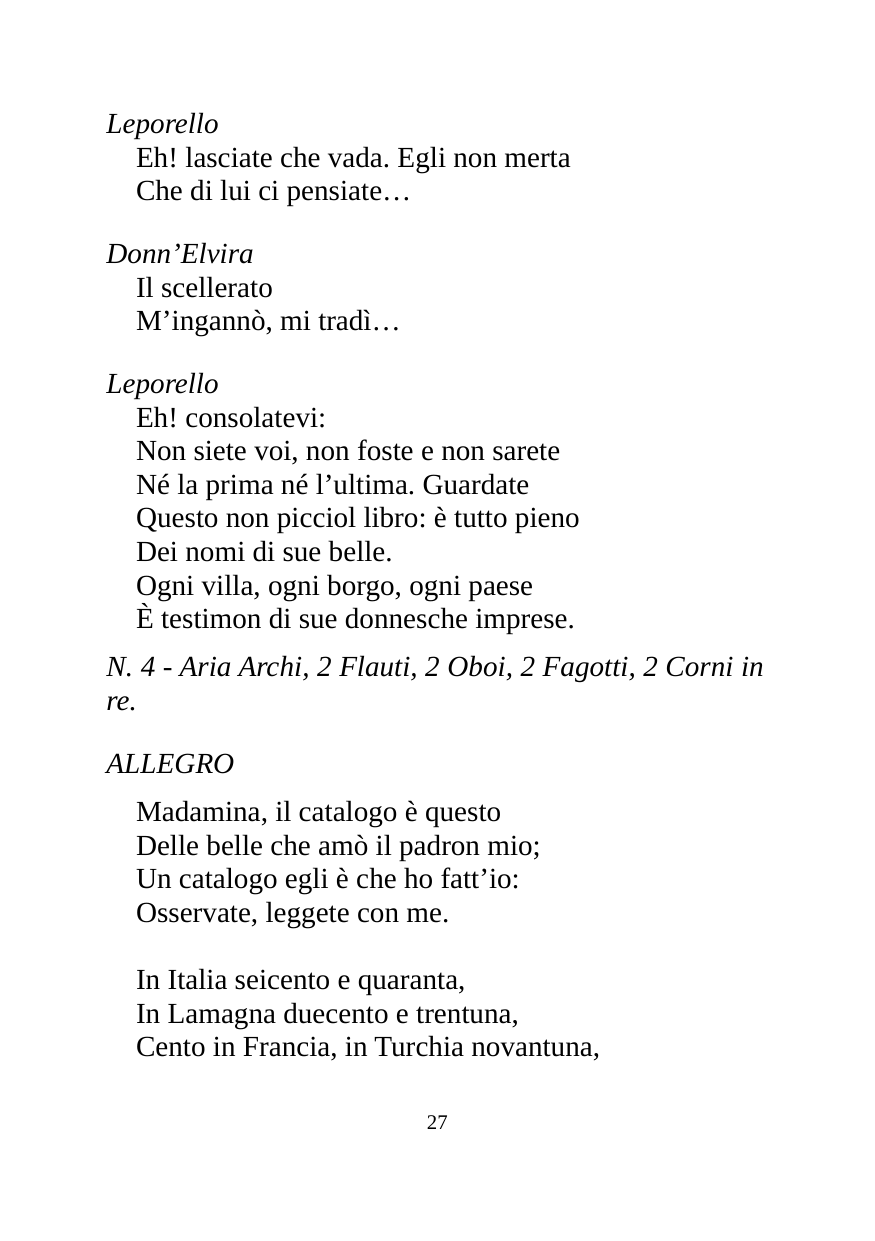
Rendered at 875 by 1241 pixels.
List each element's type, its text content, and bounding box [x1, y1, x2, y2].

text Questo non picciol libro: è tutto pieno [136, 501, 768, 534]
text Un catalogo egli è che ho fatt’io: [136, 862, 768, 895]
text ALLEGRO [106, 746, 768, 780]
text Il scellerato [136, 270, 768, 303]
text Madamina, il catalogo è questo [136, 794, 768, 828]
text In Lamagna duecento e trentuna, [136, 996, 768, 1029]
text Osservate, leggete con me. [136, 895, 768, 929]
text Dei nomi di sue belle. [136, 534, 768, 568]
text M’ingannò, mi tradì… [136, 303, 768, 337]
text È testimon di sue donnesche imprese. [136, 601, 768, 635]
text Eh! lasciate che vada. Egli non merta [136, 140, 768, 173]
text Non siete voi, non foste e non sarete [136, 433, 768, 467]
text Donn’Elvira [106, 236, 768, 270]
text Leporello [106, 366, 768, 400]
text Ogni villa, ogni borgo, ogni paese [136, 568, 768, 601]
text Né la prima né l’ultima. Guardate [136, 467, 768, 501]
text In Italia seicento e quaranta, [136, 962, 768, 996]
text Leporello [106, 106, 768, 140]
text Eh! consolatevi: [136, 400, 768, 433]
text N. 4 - Aria Archi, 2 Flauti, 2 Oboi, 2 Fagotti, 2 Corni in re. [106, 649, 768, 717]
text Che di lui ci pensiate… [136, 173, 768, 207]
text Cento in Francia, in Turchia novantuna, [136, 1029, 768, 1063]
text Delle belle che amò il padron mio; [136, 828, 768, 862]
